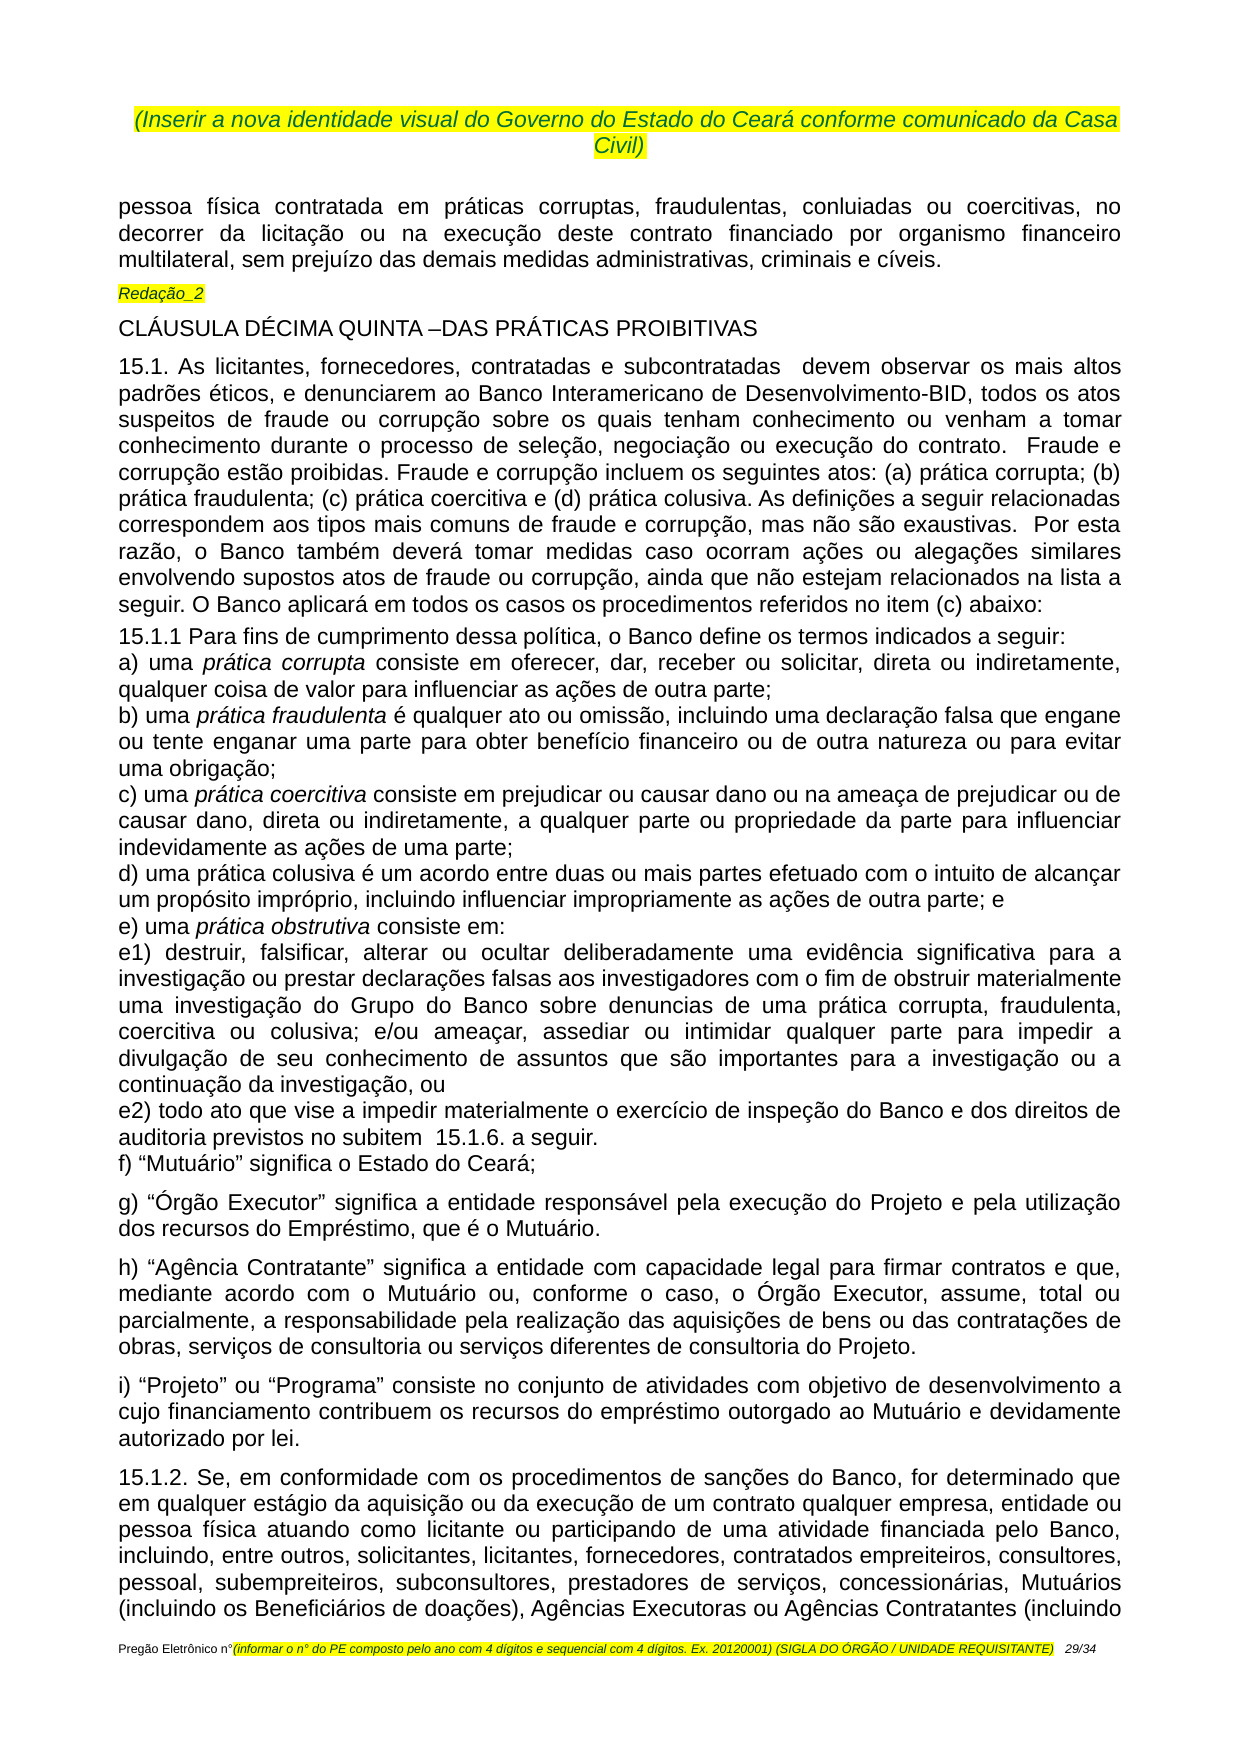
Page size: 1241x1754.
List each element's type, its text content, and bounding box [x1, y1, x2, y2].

text b) uma prática fraudulenta é qualquer ato ou omissão, incluindo uma declaração falsa que engane ou tente enganar uma parte para obter benefício financeiro ou de outra natureza ou para evitar uma obrigação; [118, 702, 1122, 781]
text Redação_2 [118, 284, 1123, 303]
text e) uma prática obstrutiva consiste em: [118, 913, 1122, 939]
text f) “Mutuário” significa o Estado do Ceará; [118, 1150, 1122, 1176]
text g) “Órgão Executor” significa a entidade responsável pela execução do Projeto e pela utilização dos recursos do Empréstimo, que é o Mutuário. [118, 1189, 1122, 1241]
text i) “Projeto” ou “Programa” consiste no conjunto de atividades com objetivo de desenvolvimento a cujo financiamento contribuem os recursos do empréstimo outorgado ao Mutuário e devidamente autorizado por lei. [118, 1372, 1122, 1451]
text c) uma prática coercitiva consiste em prejudicar ou causar dano ou na ameaça de prejudicar ou de causar dano, direta ou indiretamente, a qualquer parte ou propriedade da parte para influenciar indevidamente as ações de uma parte; [118, 781, 1122, 860]
text d) uma prática colusiva é um acordo entre duas ou mais partes efetuado com o intuito de alcançar um propósito impróprio, incluindo influenciar impropriamente as ações de outra parte; e [118, 860, 1122, 913]
text a) uma prática corrupta consiste em oferecer, dar, receber ou solicitar, direta ou indiretamente, qualquer coisa de valor para influenciar as ações de outra parte; [118, 649, 1122, 702]
text 15.1.2. Se, em conformidade com os procedimentos de sanções do Banco, for determinado que em qualquer estágio da aquisição ou da execução de um contrato qualquer empresa, entidade ou pessoa física atuando como licitante ou participando de uma atividade financiada pelo Banco, incluindo, entre outros, solicitantes, licitantes, fornecedores, contratados empreiteiros, consultores, pessoal, subempreiteiros, subconsultores, prestadores de serviços, concessionárias, Mutuários (incluindo os Beneficiários de doações), Agências Executoras ou Agências Contratantes (incluindo [118, 1463, 1122, 1622]
text h) “Agência Contratante” significa a entidade com capacidade legal para firmar contratos e que, mediante acordo com o Mutuário ou, conforme o caso, o Órgão Executor, assume, total ou parcialmente, a responsabilidade pela realização das aquisições de bens ou das contratações de obras, serviços de consultoria ou serviços diferentes de consultoria do Projeto. [118, 1254, 1122, 1359]
text pessoa física contratada em práticas corruptas, fraudulentas, conluiadas ou coercitivas, no decorrer da licitação ou na execução deste contrato financiado por organismo financeiro multilateral, sem prejuízo das demais medidas administrativas, criminais e cíveis. [118, 193, 1122, 272]
text CLÁUSULA DÉCIMA QUINTA –DAS PRÁTICAS PROIBITIVAS [118, 315, 1122, 341]
text 15.1.1 Para fins de cumprimento dessa política, o Banco define os termos indicados a seguir: [118, 623, 1122, 649]
text e1) destruir, falsificar, alterar ou ocultar deliberadamente uma evidência significativa para a investigação ou prestar declarações falsas aos investigadores com o fim de obstruir materialmente uma investigação do Grupo do Banco sobre denuncias de uma prática corrupta, fraudulenta, coercitiva ou colusiva; e/ou ameaçar, assediar ou intimidar qualquer parte para impedir a divulgação de seu conhecimento de assuntos que são importantes para a investigação ou a continuação da investigação, ou [118, 939, 1122, 1097]
text 15.1. As licitantes, fornecedores, contratadas e subcontratadas devem observar os mais altos padrões éticos, e denunciarem ao Banco Interamericano de Desenvolvimento-BID, todos os atos suspeitos de fraude ou corrupção sobre os quais tenham conhecimento ou venham a tomar conhecimento durante o processo de seleção, negociação ou execução do contrato. Fraude e corrupção estão proibidas. Fraude e corrupção incluem os seguintes atos: (a) prática corrupta; (b) prática fraudulenta; (c) prática coercitiva e (d) prática colusiva. As definições a seguir relacionadas correspondem aos tipos mais comuns de fraude e corrupção, mas não são exaustivas. Por esta razão, o Banco também deverá tomar medidas caso ocorram ações ou alegações similares envolvendo supostos atos de fraude ou corrupção, ainda que não estejam relacionados na lista a seguir. O Banco aplicará em todos os casos os procedimentos referidos no item (c) abaixo: [118, 353, 1122, 617]
text e2) todo ato que vise a impedir materialmente o exercício de inspeção do Banco e dos direitos de auditoria previstos no subitem 15.1.6. a seguir. [118, 1097, 1122, 1150]
